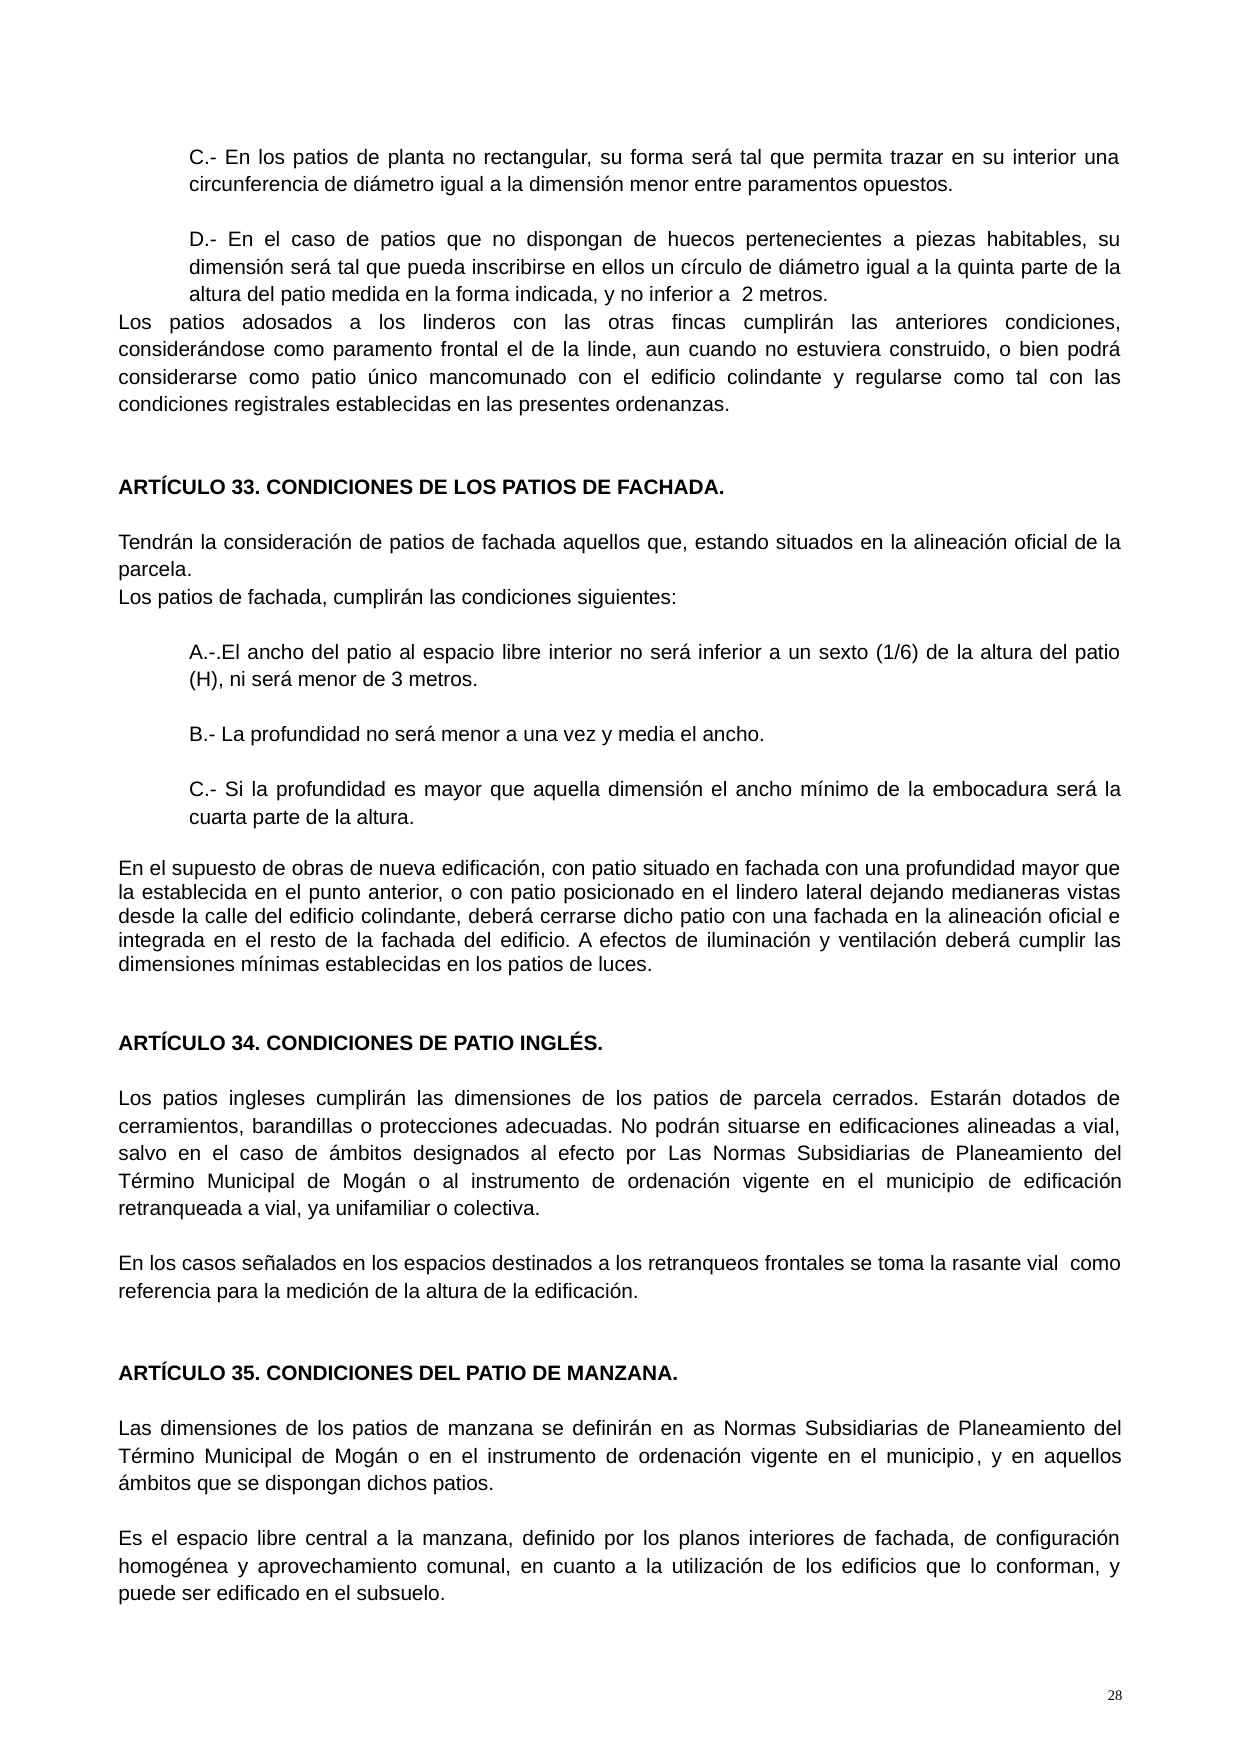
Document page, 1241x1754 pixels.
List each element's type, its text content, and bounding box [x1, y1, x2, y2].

text En los casos señalados en los espacios destinados a los retranqueos frontales se toma la rasante vial como referencia para la medición de la altura de la edificación. [118, 1251, 1122, 1302]
text Los patios adosados a los linderos con las otras fincas cumplirán las anteriores condiciones, considerándose como paramento frontal el de la linde, aun cuando no estuviera construido, o bien podrá considerarse como patio único mancomunado con el edificio colindante y regularse como tal con las condiciones registrales establecidas en las presentes ordenanzas. [118, 310, 1122, 416]
text Los patios de fachada, cumplirán las condiciones siguientes: [118, 585, 1122, 609]
text D.- En el caso de patios que no dispongan de huecos pertenecientes a piezas habitables, su dimensión será tal que pueda inscribirse en ellos un círculo de diámetro igual a la quinta parte de la altura del patio medida en la forma indicada, y no inferior a 2 metros. [189, 227, 1122, 306]
text Es el espacio libre central a la manzana, definido por los planos interiores de fachada, de configuración homogénea y aprovechamiento comunal, en cuanto a la utilización de los edificios que lo conforman, y puede ser edificado en el subsuelo. [118, 1526, 1122, 1605]
text A.-.El ancho del patio al espacio libre interior no será inferior a un sexto (1/6) de la altura del patio (H), ni será menor de 3 metros. [189, 640, 1122, 691]
text En el supuesto de obras de nueva edificación, con patio situado en fachada con una profundidad mayor que la establecida en el punto anterior, o con patio posicionado en el lindero lateral dejando medianeras vistas desde la calle del edificio colindante, deberá cerrarse dicho patio con una fachada en la alineación oficial e integrada en el resto de la fachada del edificio. A efectos de iluminación y ventilación deberá cumplir las dimensiones mínimas establecidas en los patios de luces. [118, 856, 1122, 976]
text ARTÍCULO 33. CONDICIONES DE LOS PATIOS DE FACHADA. [118, 475, 1122, 499]
text ARTÍCULO 34. CONDICIONES DE PATIO INGLÉS. [118, 1031, 1122, 1055]
text Los patios ingleses cumplirán las dimensiones de los patios de parcela cerrados. Estarán dotados de cerramientos, barandillas o protecciones adecuadas. No podrán situarse en edificaciones alineadas a vial, salvo en el caso de ámbitos designados al efecto por Las Normas Subsidiarias de Planeamiento del Término Municipal de Mogán o al instrumento de ordenación vigente en el municipio de edificación retranqueada a vial, ya unifamiliar o colectiva. [118, 1086, 1122, 1220]
text Las dimensiones de los patios de manzana se definirán en as Normas Subsidiarias de Planeamiento del Término Municipal de Mogán o en el instrumento de ordenación vigente en el municipio, y en aquellos ámbitos que se dispongan dichos patios. [118, 1416, 1122, 1495]
text Tendrán la consideración de patios de fachada aquellos que, estando situados en la alineación oficial de la parcela. [118, 530, 1122, 581]
text B.- La profundidad no será menor a una vez y media el ancho. [189, 722, 1122, 746]
text C.- Si la profundidad es mayor que aquella dimensión el ancho mínimo de la embocadura será la cuarta parte de la altura. [189, 777, 1122, 829]
text ARTÍCULO 35. CONDICIONES DEL PATIO DE MANZANA. [118, 1361, 1122, 1385]
text C.- En los patios de planta no rectangular, su forma será tal que permita trazar en su interior una circunferencia de diámetro igual a la dimensión menor entre paramentos opuestos. [189, 145, 1122, 196]
